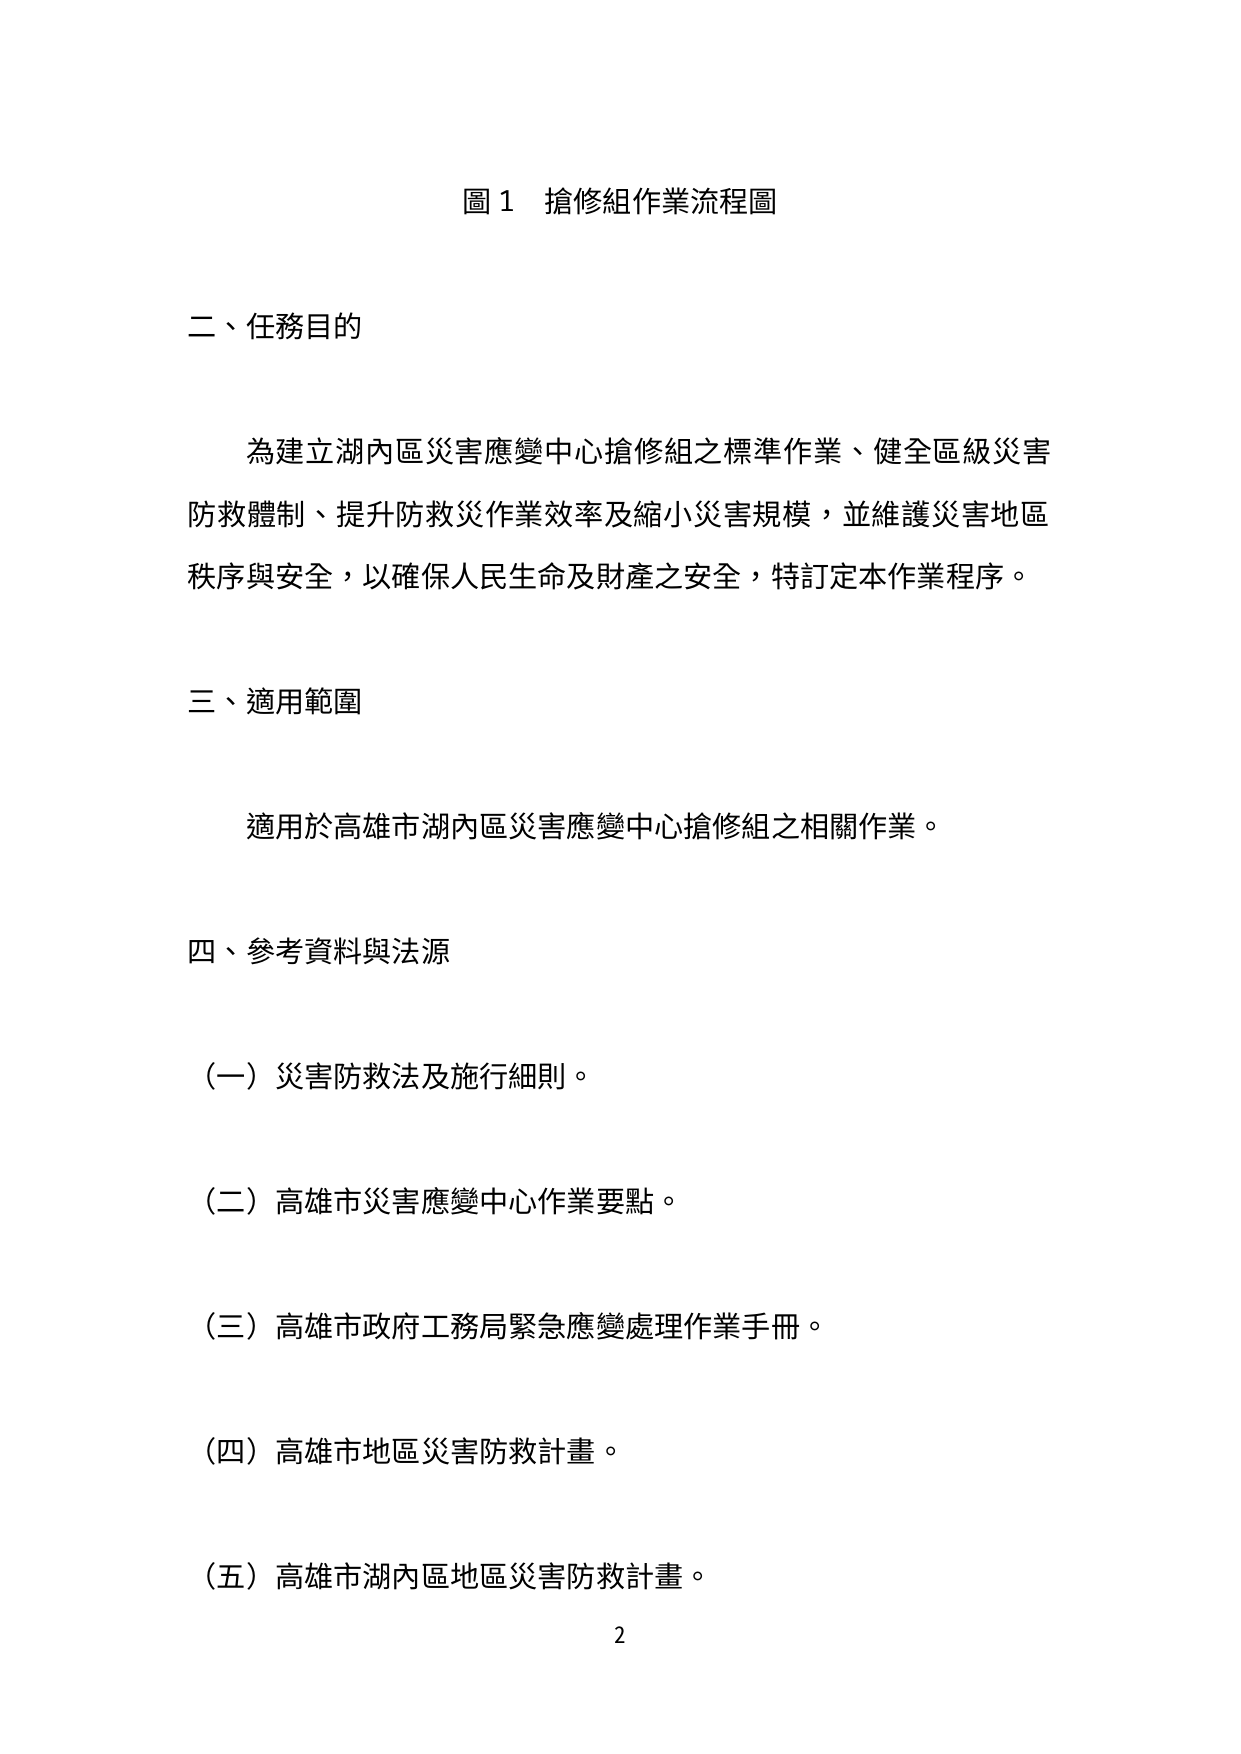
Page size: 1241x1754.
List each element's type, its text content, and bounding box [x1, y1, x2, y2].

text 圖1 搶修組作業流程圖 [187, 158, 1053, 221]
text 二、任務目的 [187, 283, 1053, 346]
text 適用於高雄市湖內區災害應變中心搶修組之相關作業。 [187, 783, 1053, 846]
text 四、參考資料與法源 [187, 908, 1053, 971]
text （四）高雄市地區災害防救計畫。 [187, 1408, 1053, 1471]
text （五）高雄市湖內區地區災害防救計畫。 [187, 1533, 1053, 1596]
text （三）高雄市政府工務局緊急應變處理作業手冊。 [187, 1283, 1053, 1346]
text （二）高雄市災害應變中心作業要點。 [187, 1158, 1053, 1221]
text 為建立湖內區災害應變中心搶修組之標準作業、健全區級災害防救體制、提升防救災作業效率及縮小災害規模，並維護災害地區秩序與安全，以確保人民生命及財產之安全，特訂定本作業程序。 [187, 408, 1053, 596]
text 三、適用範圍 [187, 658, 1053, 721]
text （一）災害防救法及施行細則。 [187, 1033, 1053, 1096]
